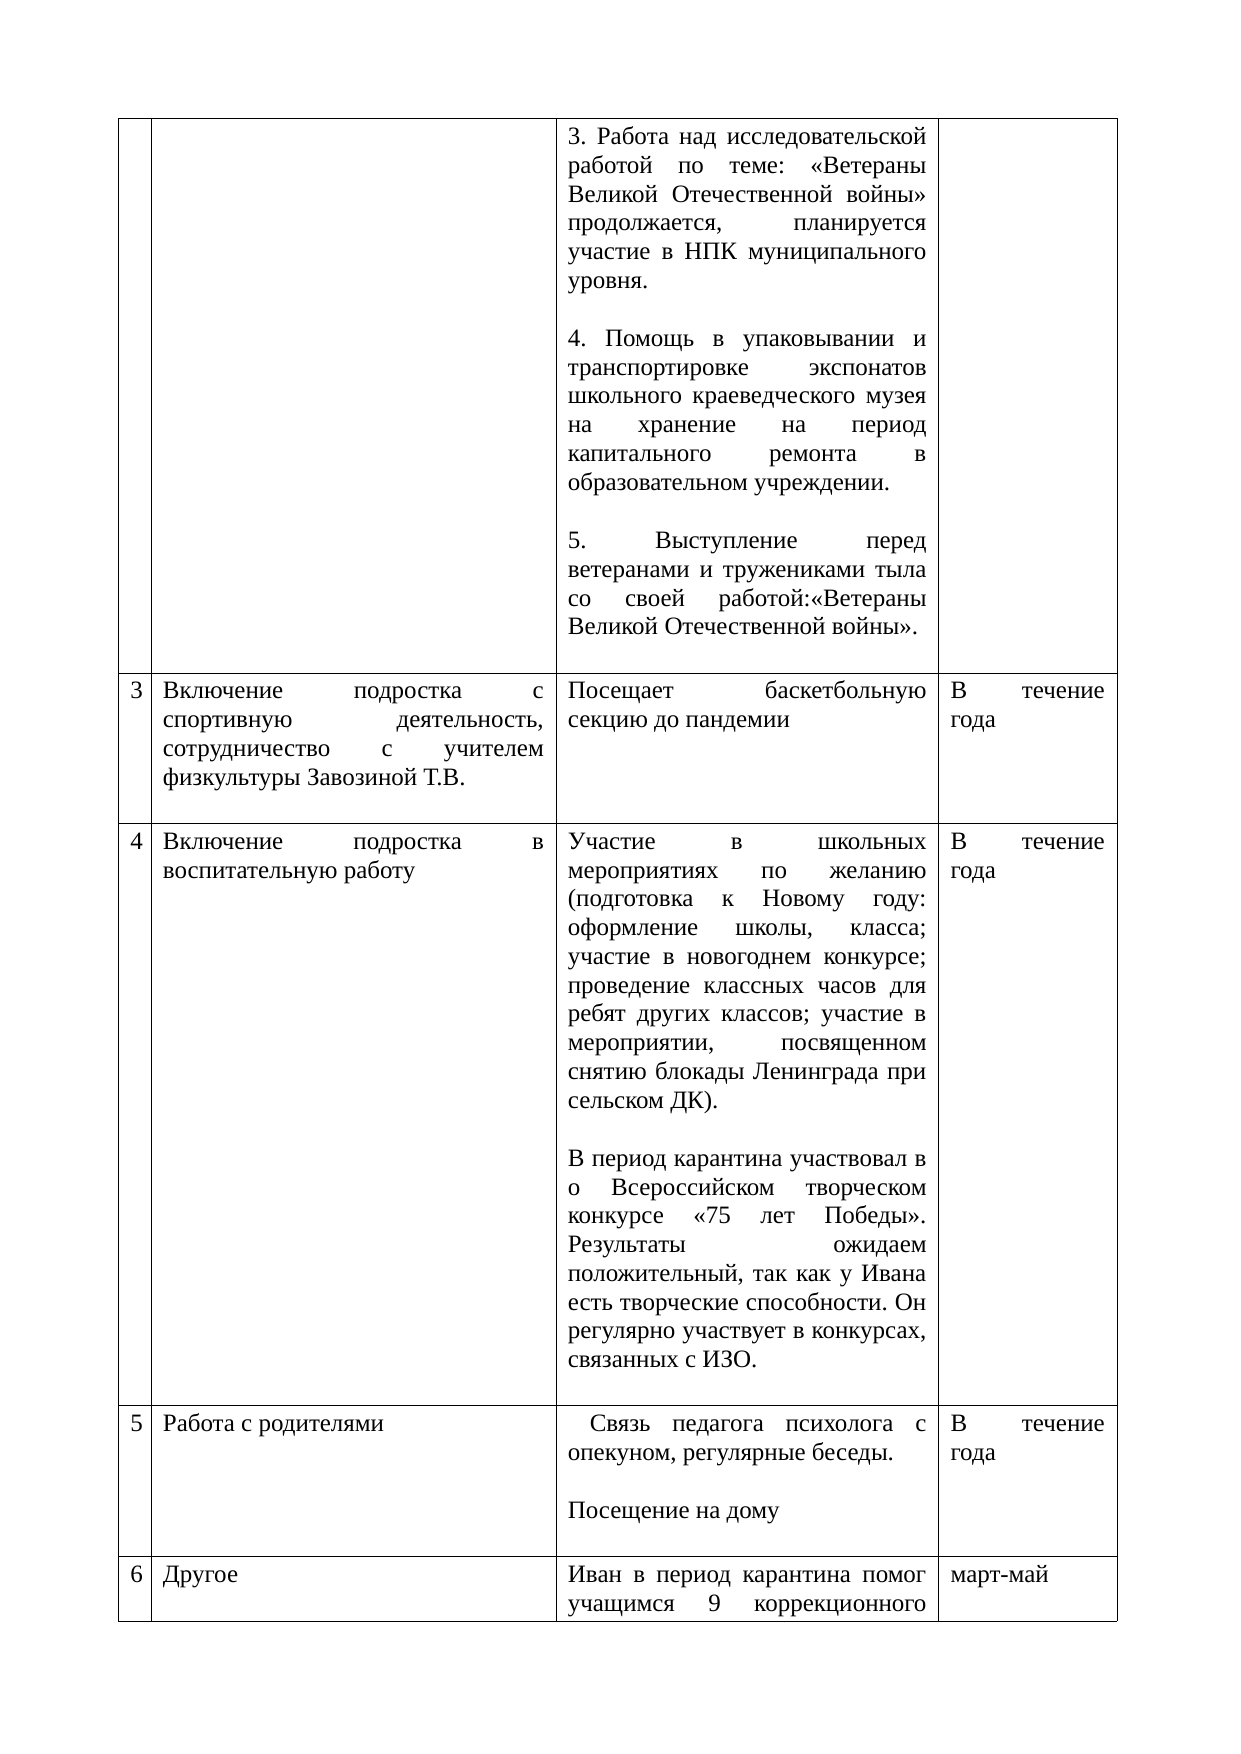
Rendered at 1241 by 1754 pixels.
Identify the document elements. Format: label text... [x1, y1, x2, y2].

table_cell Включение подростка с спортивную деятельность, сотрудничество с учителем физкультуры Завозиной Т.В. [152, 674, 556, 823]
table_cell [939, 119, 1117, 672]
table_cell 6 [119, 1557, 151, 1621]
table_cell Посещает баскетбольную секцию до пандемии [557, 674, 938, 823]
table_cell Работа с родителями [152, 1406, 556, 1556]
table_cell 4 [119, 824, 151, 1405]
table_cell Иван в период карантина помог учащимся 9 коррекционного [557, 1557, 938, 1621]
table_cell Связь педагога психолога с опекуном, регулярные беседы. Посещение на дому [557, 1406, 938, 1556]
table_cell В течение года [939, 824, 1117, 1405]
table_cell [119, 119, 151, 672]
table_cell Включение подростка в воспитательную работу [152, 824, 556, 1405]
table_cell Участие в школьных мероприятиях по желанию (подготовка к Новому году: оформление школы, класса; участие в новогоднем конкурсе; проведение классных часов для ребят других классов; участие в мероприятии, посвященном снятию блокады Ленинграда при сельском ДК). В период карантина участвовал в о Всероссийском творческом конкурсе «75 лет Победы». Результаты ожидаем положительный, так как у Ивана есть творческие способности. Он регулярно участвует в конкурсах, связанных с ИЗО. [557, 824, 938, 1405]
table_cell [152, 119, 556, 672]
table_cell В течение года [939, 674, 1117, 823]
table_cell март-май [939, 1557, 1117, 1621]
table_cell 3 [119, 674, 151, 823]
table_cell 3. Работа над исследовательской работой по теме: «Ветераны Великой Отечественной войны» продолжается, планируется участие в НПК муниципального уровня. 4. Помощь в упаковывании и транспортировке экспонатов школьного краеведческого музея на хранение на период капитального ремонта в образовательном учреждении. 5. Выступление перед ветеранами и тружениками тыла со своей работой:«Ветераны Великой Отечественной войны». [557, 119, 938, 672]
table_cell В течение года [939, 1406, 1117, 1556]
table_cell Другое [152, 1557, 556, 1621]
table_cell 5 [119, 1406, 151, 1556]
